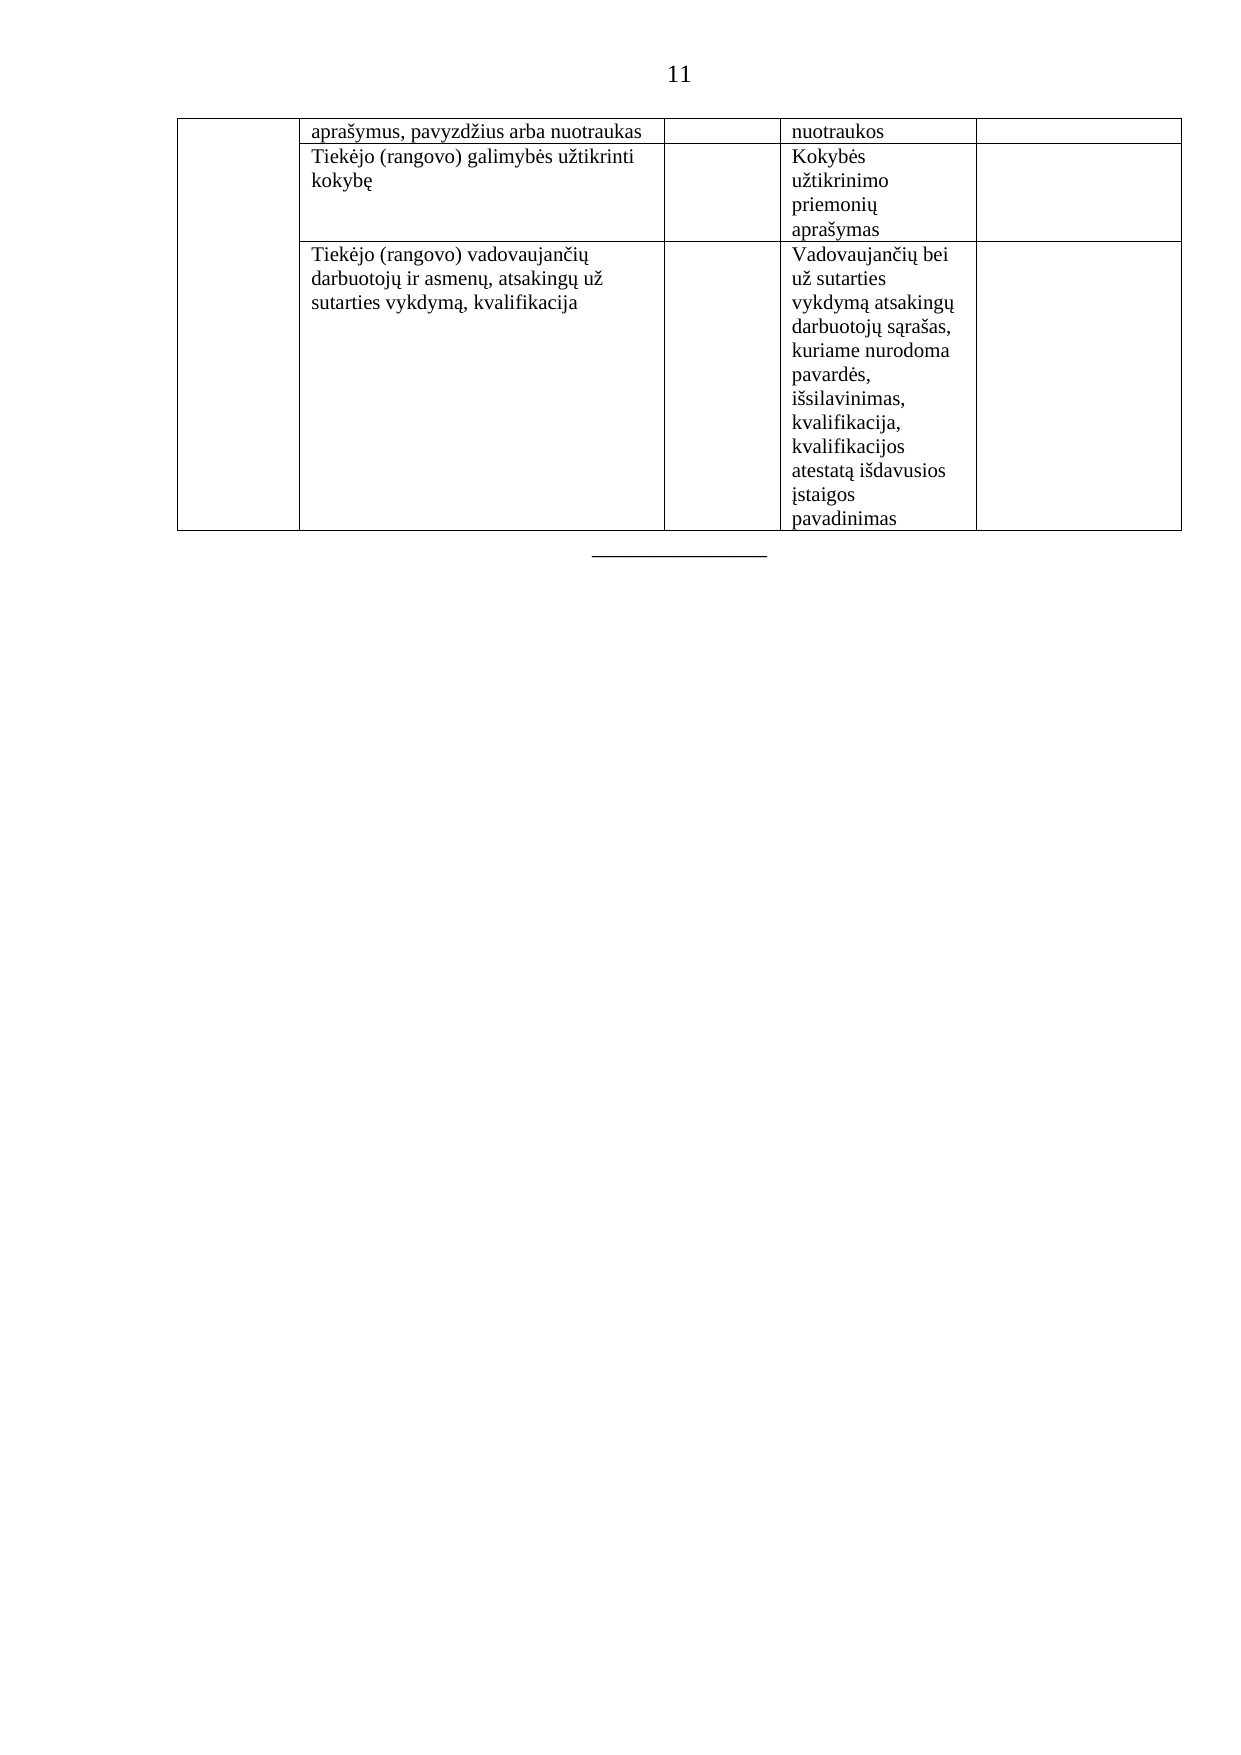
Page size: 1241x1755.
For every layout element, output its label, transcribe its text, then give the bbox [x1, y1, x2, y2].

table_cell Tiekėjo (rangovo) galimybės užtikrinti kokybę [300, 144, 664, 241]
table_cell Vadovaujančių bei už sutarties vykdymą atsakingų darbuotojų sąrašas, kuriame nurodoma pavardės, išsilavinimas, kvalifikacija, kvalifikacijos atestatą išdavusios įstaigos pavadinimas [781, 242, 976, 530]
table_cell Kokybės užtikrinimo priemonių aprašymas [781, 144, 976, 241]
table_cell aprašymus, pavyzdžius arba nuotraukas [300, 119, 664, 143]
text ______________ [177, 531, 1181, 560]
table_cell [665, 242, 780, 530]
table_cell [977, 242, 1181, 530]
table_cell [977, 119, 1181, 143]
table_cell [665, 144, 780, 241]
table_cell Tiekėjo (rangovo) vadovaujančių darbuotojų ir asmenų, atsakingų už sutarties vykdymą, kvalifikacija [300, 242, 664, 530]
table_cell [665, 119, 780, 143]
table_cell [977, 144, 1181, 241]
table_cell [178, 119, 299, 530]
table_cell nuotraukos [781, 119, 976, 143]
